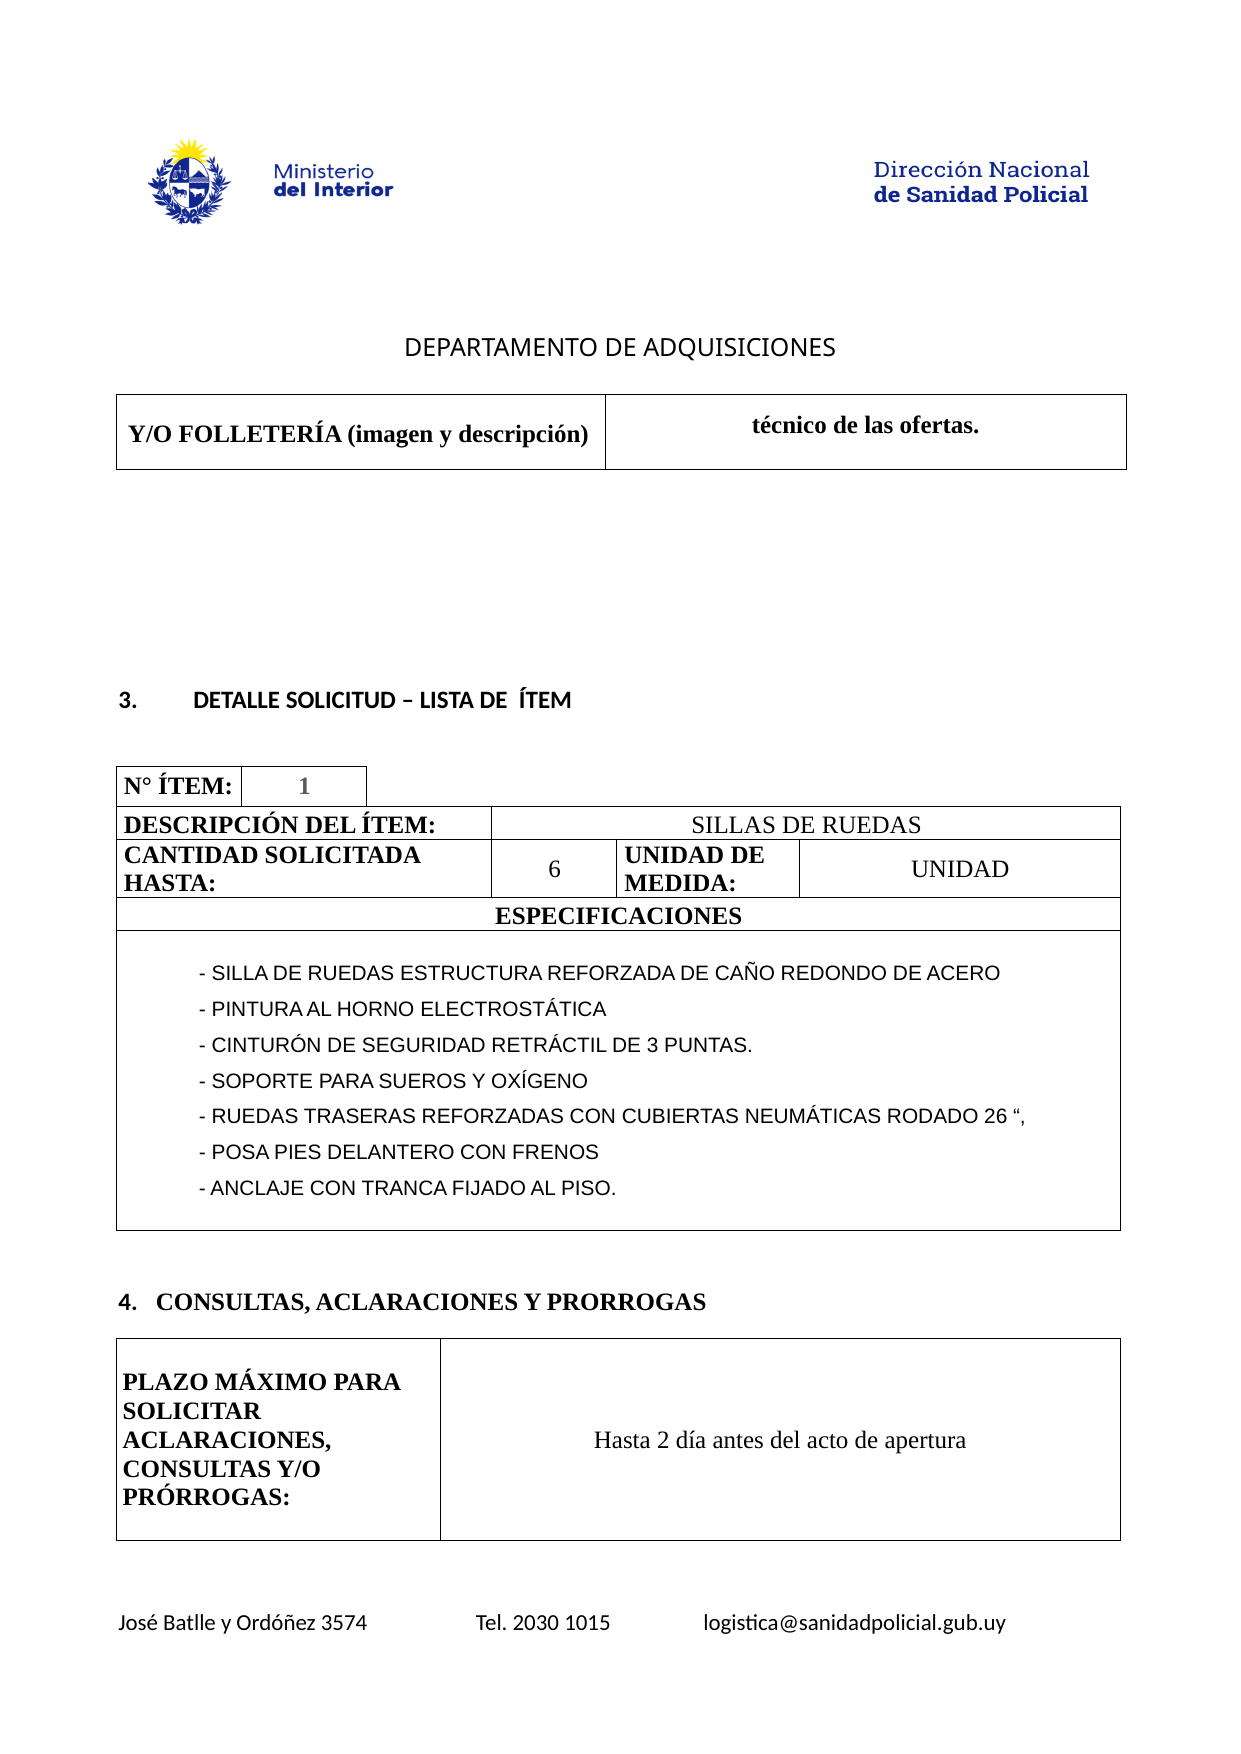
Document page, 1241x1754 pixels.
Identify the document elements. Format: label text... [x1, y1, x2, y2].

table_cell DESCRIPCIÓN DEL ÍTEM: [117, 807, 491, 839]
table_cell ESPECIFICACIONES [117, 898, 1120, 930]
table_cell SILLAS DE RUEDAS [492, 807, 1120, 839]
table_cell CANTIDAD SOLICITADA HASTA: [117, 840, 491, 897]
table_cell Y/O FOLLETERÍA (imagen y descripción) [117, 395, 605, 469]
table_cell 6 [492, 840, 616, 897]
table_cell - SILLA DE RUEDAS ESTRUCTURA REFORZADA DE CAÑO REDONDO DE ACERO - PINTURA AL HORNO ELECTROSTÁTICA - CINTURÓN DE SEGURIDAD RETRÁCTIL DE 3 PUNTAS. - SOPORTE PARA SUEROS Y OXÍGENO - RUEDAS TRASERAS REFORZADAS CON CUBIERTAS NEUMÁTICAS RODADO 26 “, - POSA PIES DELANTERO CON FRENOS - ANCLAJE CON TRANCA FIJADO AL PISO. [117, 931, 1120, 1230]
table_header 1 [242, 767, 366, 806]
table_cell UNIDAD DE MEDIDA: [617, 840, 799, 897]
table_cell UNIDAD [800, 840, 1120, 897]
table_header N° ÍTEM: [117, 767, 241, 806]
list CONSULTAS, ACLARACIONES Y PRORROGAS [118, 1286, 1122, 1317]
picture [128, 118, 1115, 234]
table_header Hasta 2 día antes del acto de apertura [441, 1339, 1120, 1540]
table_header PLAZO MÁXIMO PARA SOLICITAR ACLARACIONES, CONSULTAS Y/O PRÓRROGAS: [117, 1339, 440, 1540]
table_cell técnico de las ofertas. [606, 395, 1126, 469]
table_header [367, 766, 1121, 806]
list DETALLE SOLICITUD – LISTA DE ÍTEM [118, 684, 1122, 714]
